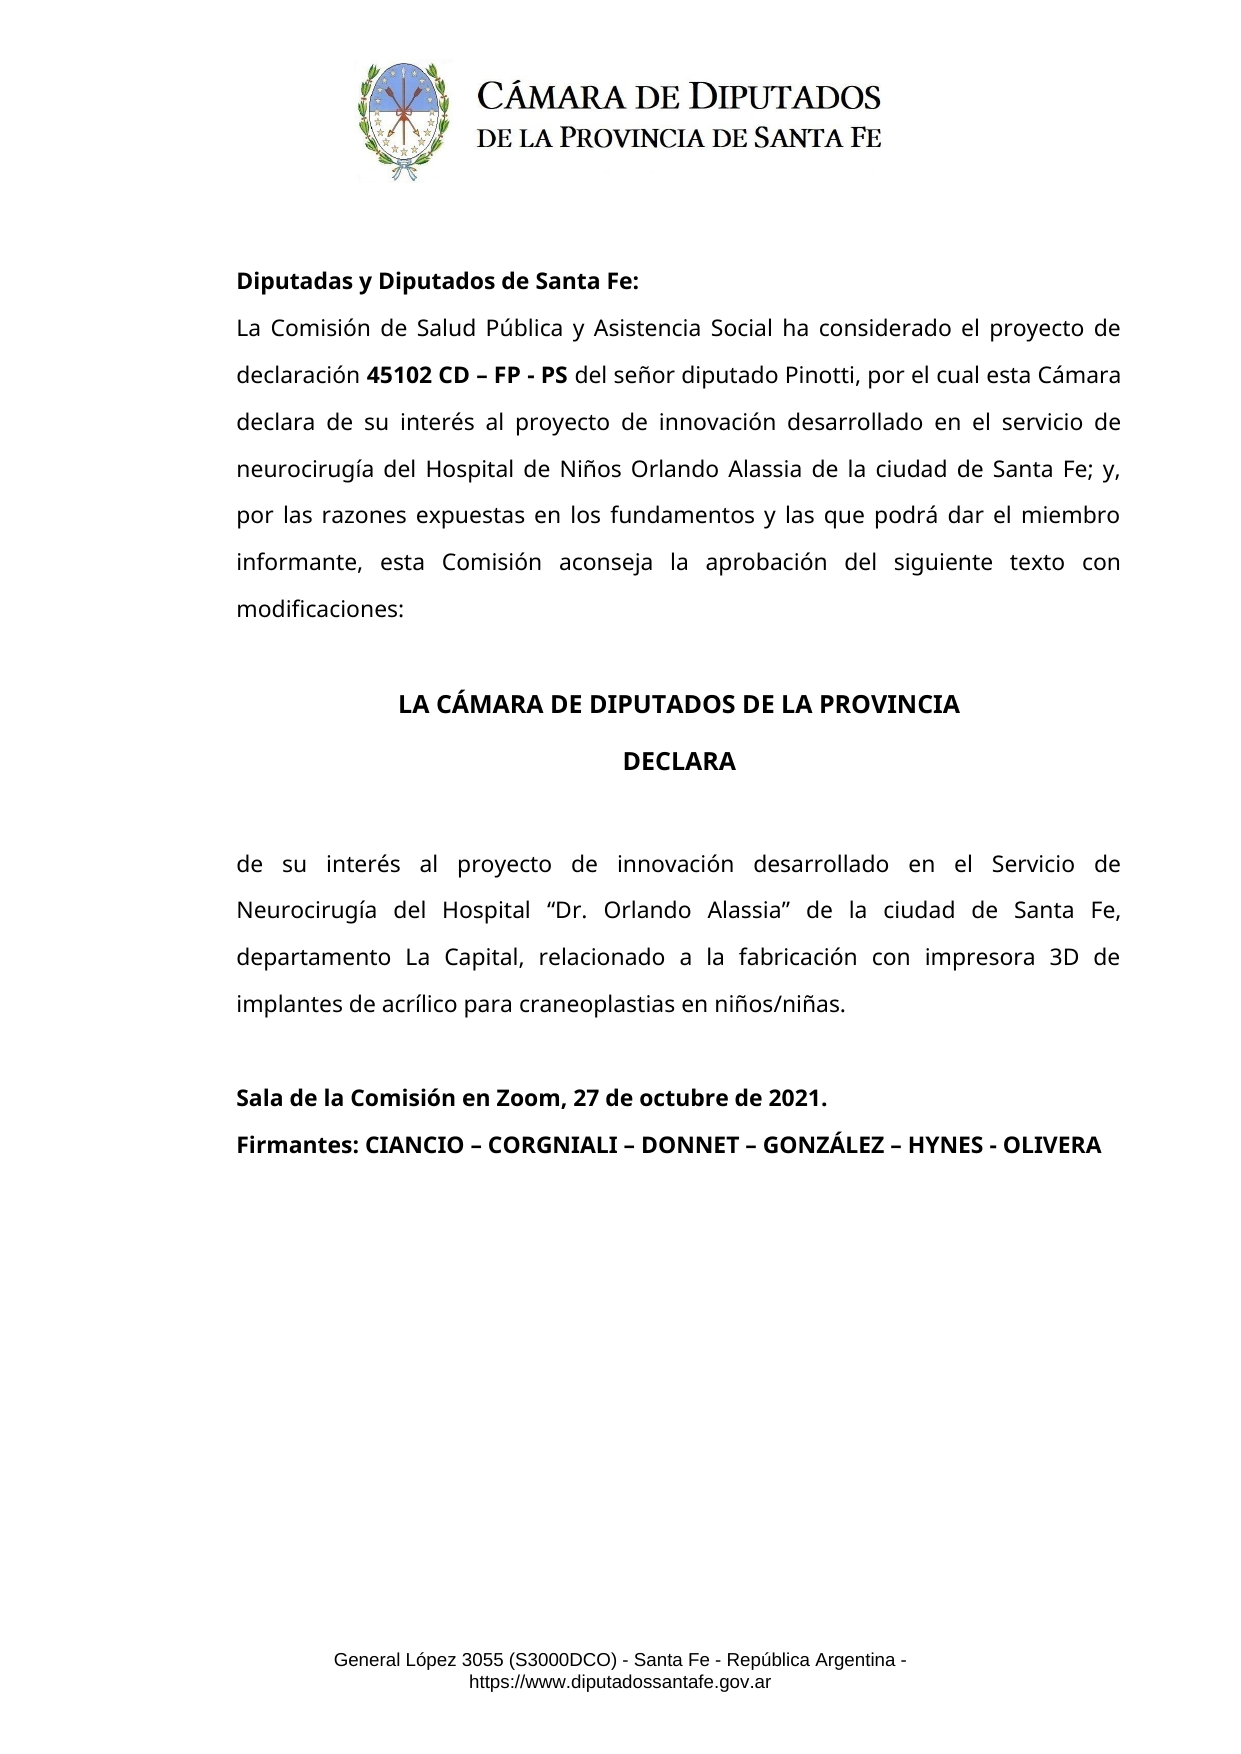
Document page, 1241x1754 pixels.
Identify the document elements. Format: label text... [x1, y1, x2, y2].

text DECLARA [236, 744, 1122, 778]
text de su interés al proyecto de innovación desarrollado en el Servicio de Neurocirugía del Hospital “Dr. Orlando Alassia” de la ciudad de Santa Fe, departamento La Capital, relacionado a la fabricación con impresora 3D de implantes de acrílico para craneoplastias en niños/niñas. [236, 847, 1122, 1019]
picture [354, 59, 886, 183]
text La Comisión de Salud Pública y Asistencia Social ha considerado el proyecto de declaración 45102 CD – FP - PS del señor diputado Pinotti, por el cual esta Cámara declara de su interés al proyecto de innovación desarrollado en el servicio de neurocirugía del Hospital de Niños Orlando Alassia de la ciudad de Santa Fe; y, por las razones expuestas en los fundamentos y las que podrá dar el miembro informante, esta Comisión aconseja la aprobación del siguiente texto con modificaciones: [236, 312, 1122, 624]
text LA CÁMARA DE DIPUTADOS DE LA PROVINCIA [236, 687, 1122, 721]
text Diputadas y Diputados de Santa Fe: [236, 265, 1122, 296]
text Sala de la Comisión en Zoom, 27 de octubre de 2021. [236, 1082, 1122, 1113]
text Firmantes: CIANCIO – CORGNIALI – DONNET – GONZÁLEZ – HYNES - OLIVERA [236, 1129, 1122, 1160]
